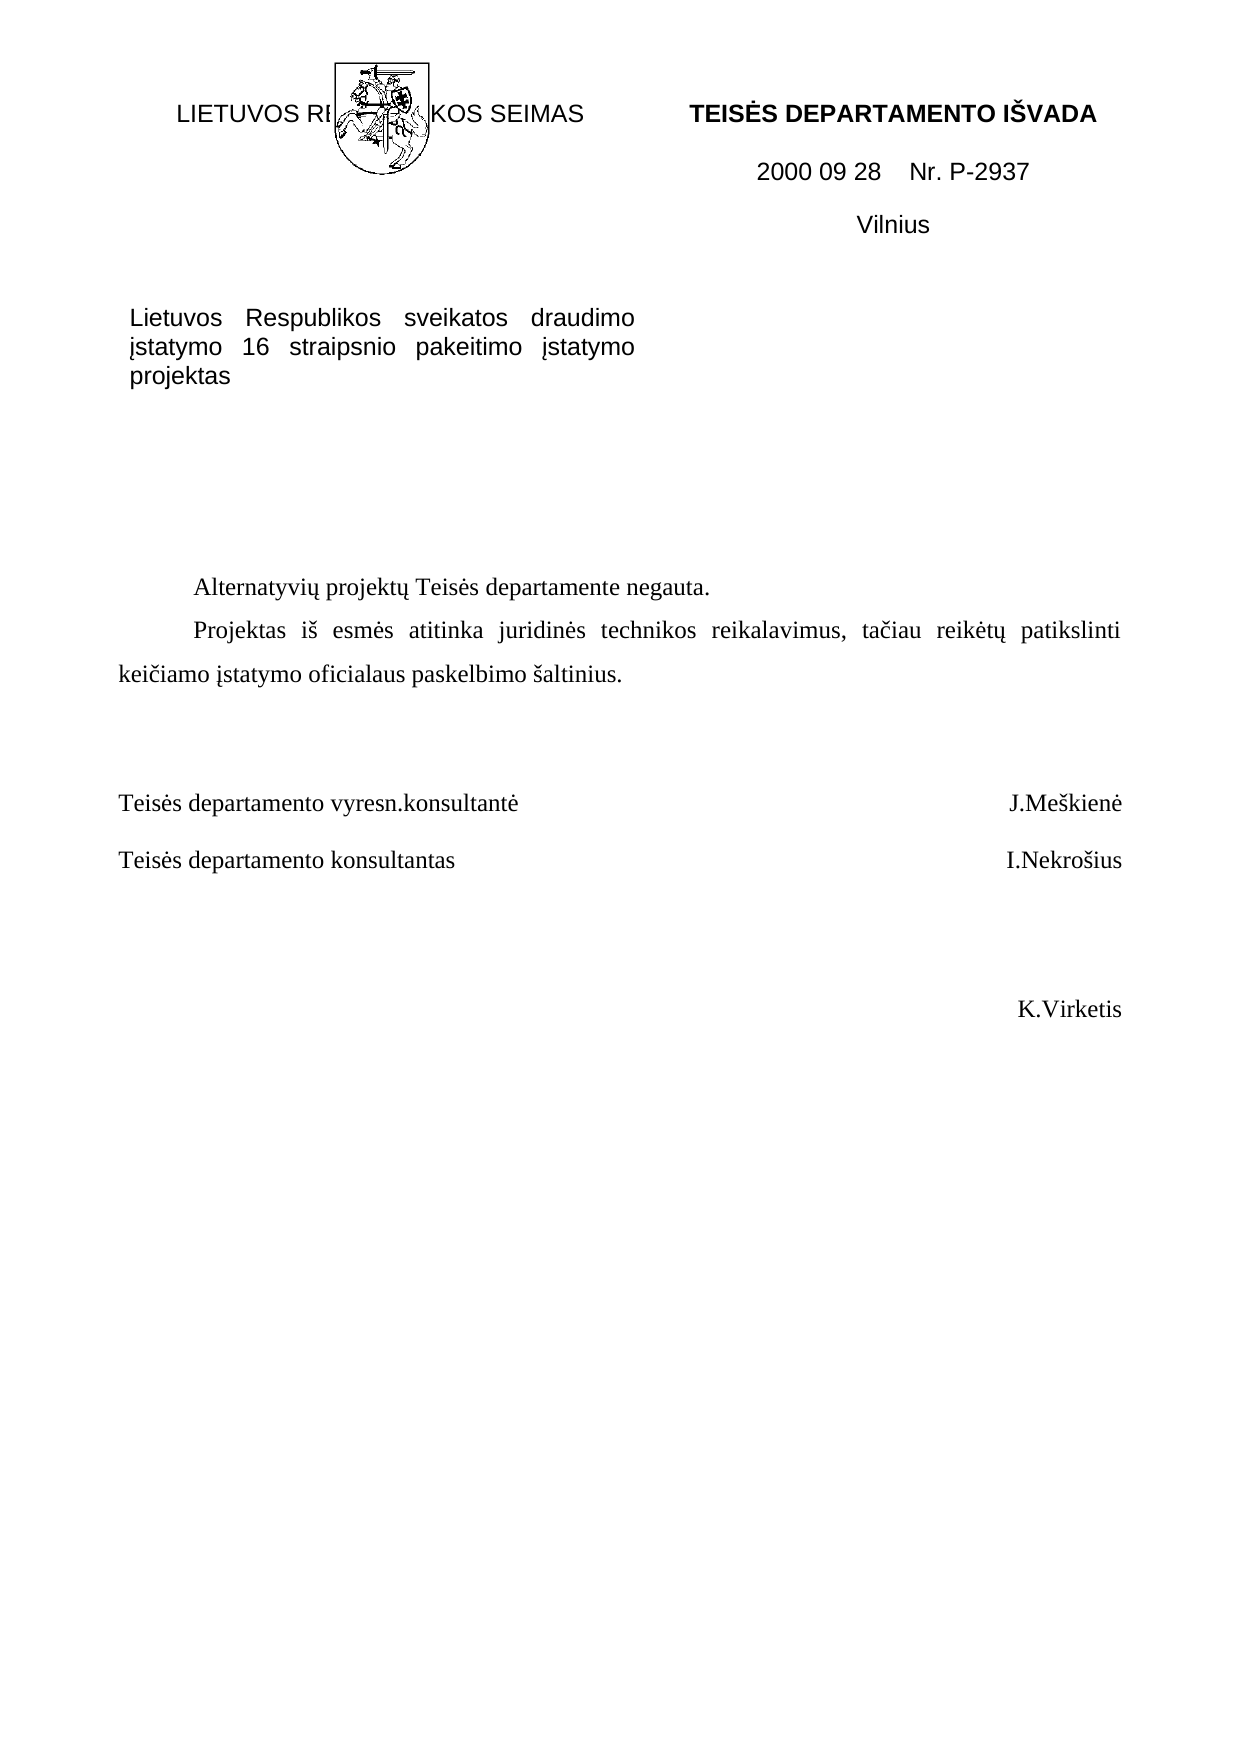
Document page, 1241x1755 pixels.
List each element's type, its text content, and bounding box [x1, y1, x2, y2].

table_header TEISĖS DEPARTAMENTO IŠVADA 2000 09 28 Nr. P-2937 Vilnius [642, 99, 1144, 253]
text Teisės departamento konsultantas I.Nekrošius [118, 846, 1122, 874]
text K.Virketis [118, 994, 1122, 1023]
table_cell [647, 253, 1144, 486]
table_header LIETUVOS RESPUBLIKOS SEIMAS [118, 99, 642, 253]
text Alternatyvių projektų Teisės departamente negauta. [118, 572, 1122, 601]
text Teisės departamento vyresn.konsultantė J.Meškienė [118, 788, 1122, 817]
table_cell Lietuvos Respublikos sveikatos draudimo įstatymo 16 straipsnio pakeitimo įstatymo projektas [118, 253, 647, 486]
text Projektas iš esmės atitinka juridinės technikos reikalavimus, tačiau reikėtų patikslinti keičiamo įstatymo oficialaus paskelbimo šaltinius. [118, 616, 1122, 687]
